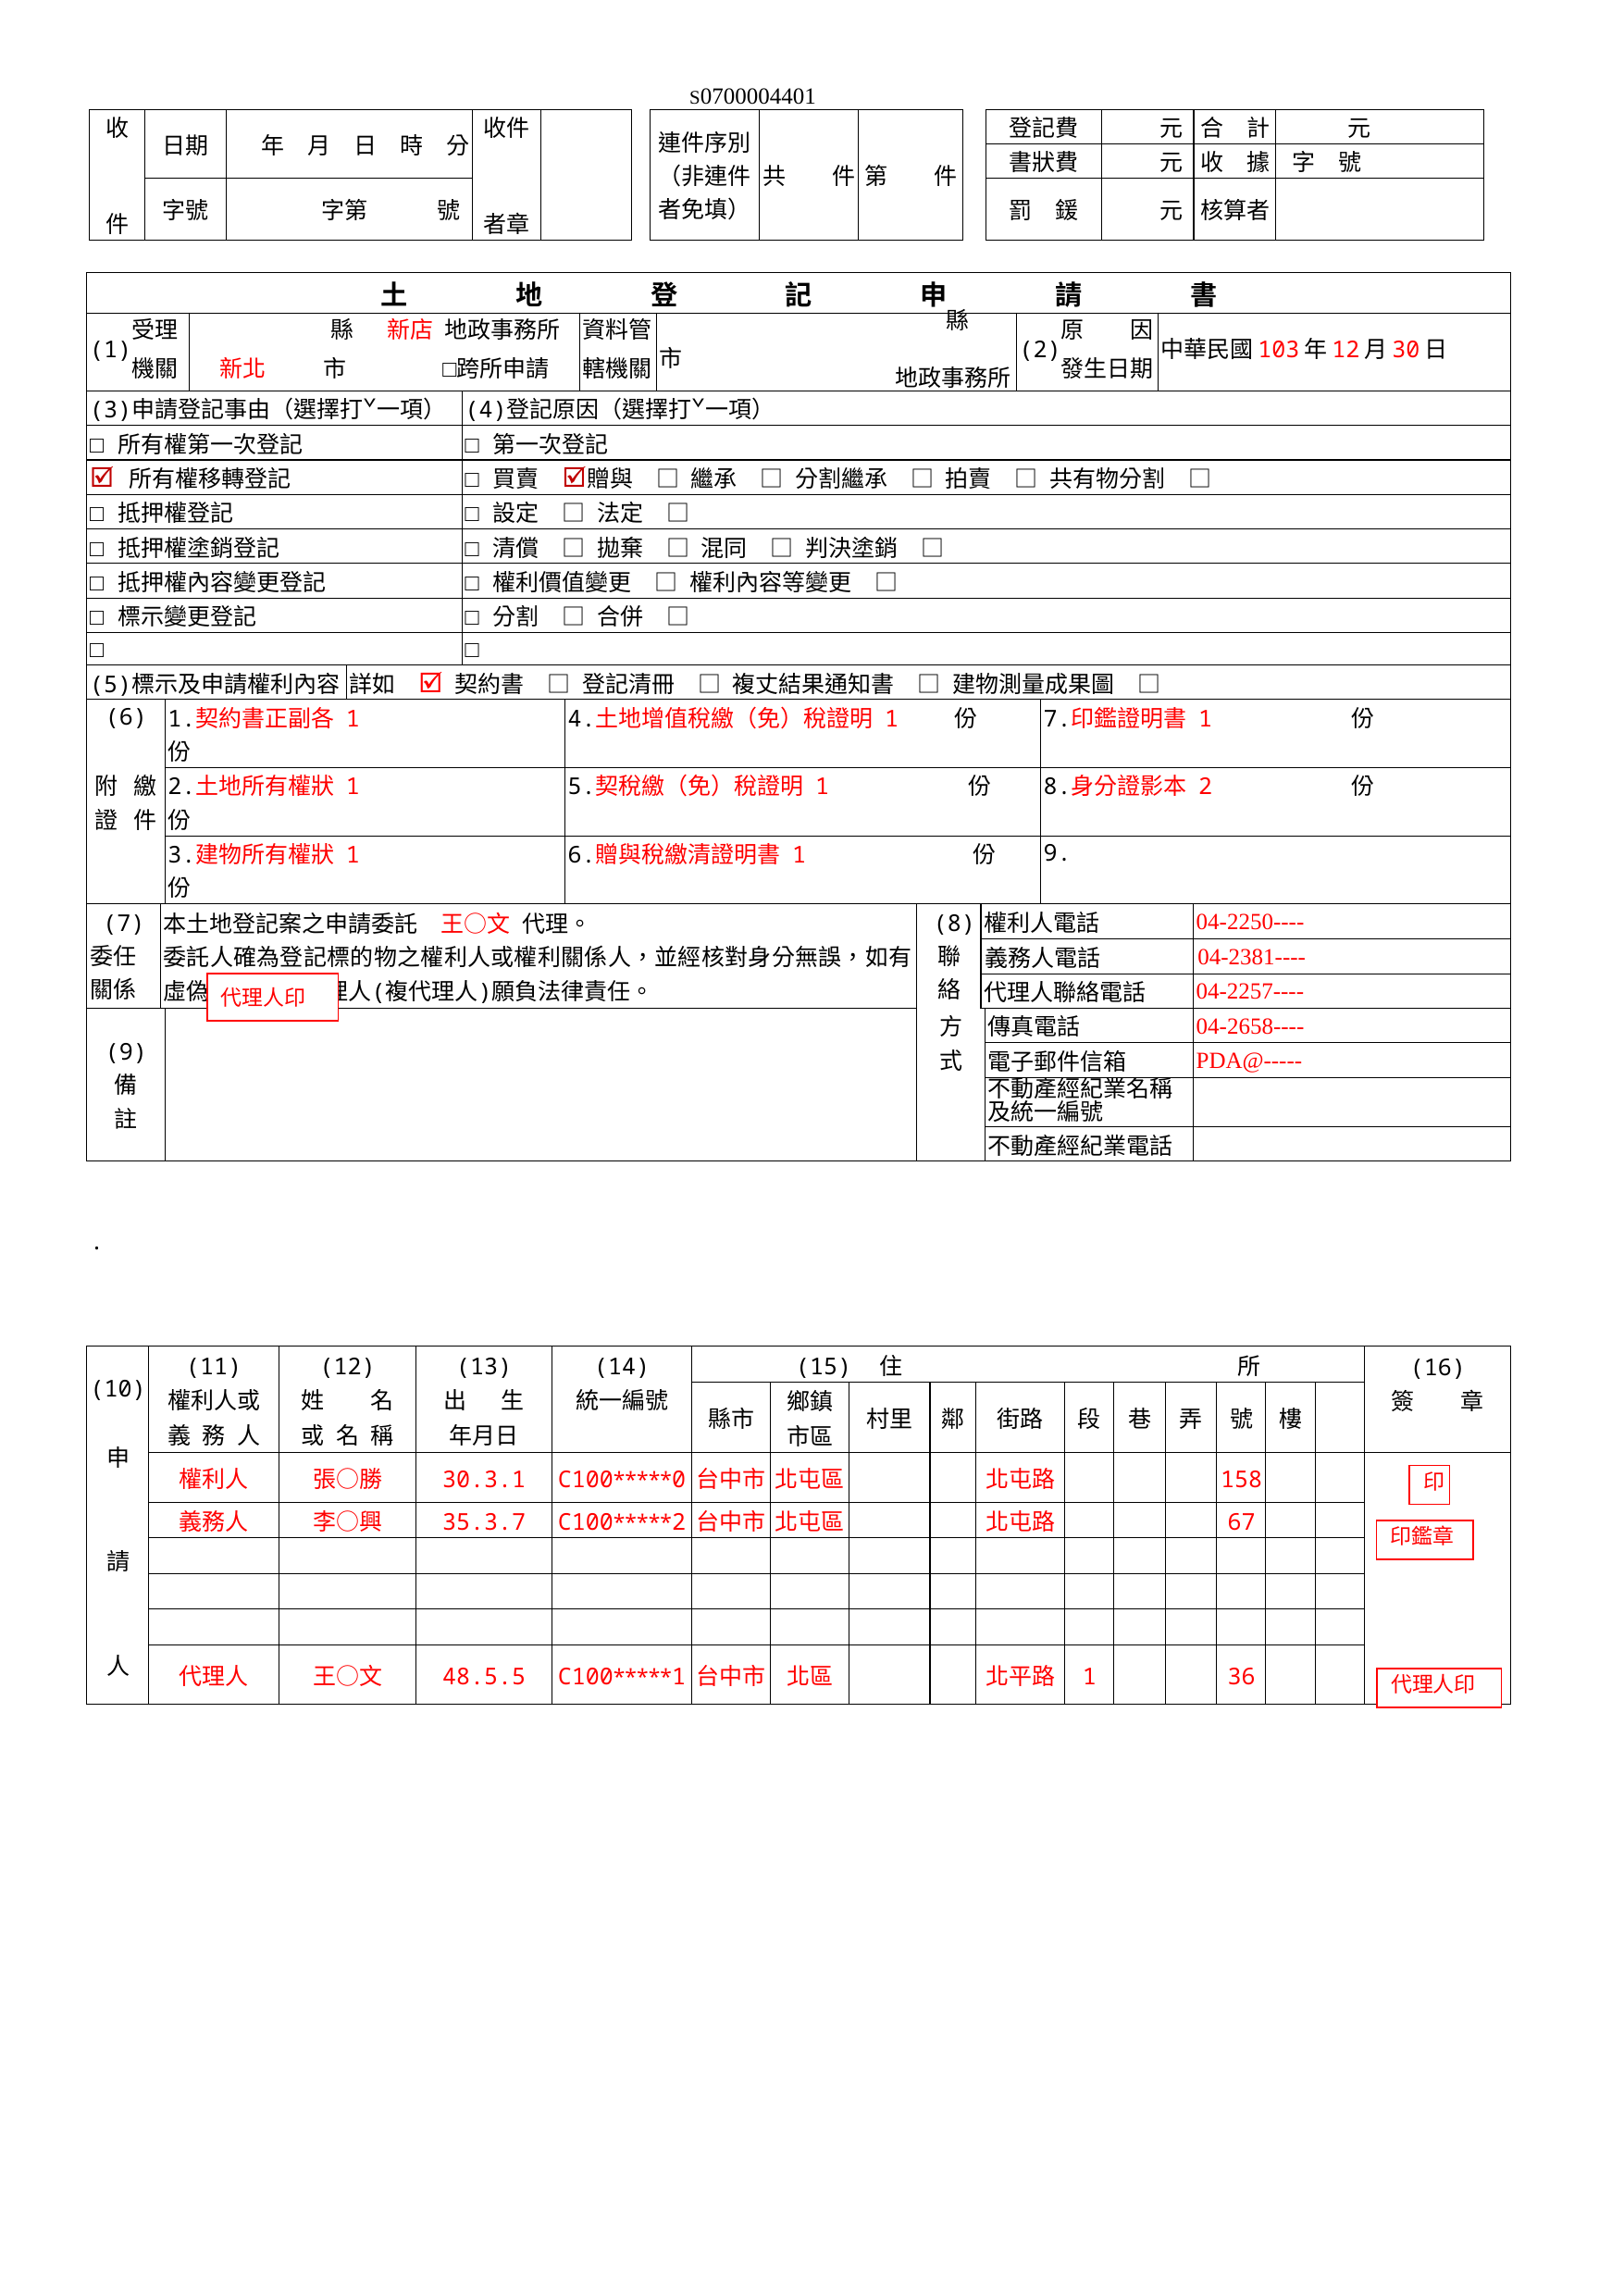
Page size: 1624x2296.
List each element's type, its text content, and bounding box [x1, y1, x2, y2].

table_cell [849, 1453, 929, 1502]
table_cell [552, 1574, 691, 1608]
table_cell [1266, 1503, 1315, 1537]
table_cell (8) 聯 絡 [917, 904, 980, 1008]
table_cell [976, 1609, 1064, 1644]
table_cell [1166, 1503, 1216, 1537]
table_header 日期 [145, 110, 226, 178]
table_cell [1194, 1127, 1510, 1160]
table_cell C100*****2 [552, 1503, 691, 1537]
table_cell 中華民國103年12月30日 [1159, 314, 1510, 391]
table_cell 鄉鎮 市區 [771, 1383, 849, 1452]
table_cell □ 抵押權登記 [87, 495, 462, 528]
table_cell 字 號 [1276, 144, 1483, 178]
table_cell (5)標示及申請權利內容 [87, 665, 346, 699]
table_cell [1166, 1453, 1216, 1502]
table_cell □ 第一次登記 [463, 426, 1510, 459]
table_cell [1316, 1453, 1364, 1502]
table_cell 村里 [849, 1383, 929, 1452]
table_cell [552, 1538, 691, 1573]
table_cell □ 設定 □ 法定 □ [463, 495, 1510, 528]
table_header 連件序別 （非連件 者免填） [651, 110, 759, 240]
table_cell (11) 權利人或 義 務 人 [149, 1347, 279, 1452]
table_cell [1316, 1383, 1364, 1452]
table_cell [1114, 1609, 1165, 1644]
table_cell  所有權移轉登記 [87, 461, 462, 494]
table_header 合 計 [1195, 110, 1275, 143]
table_cell □ 分割 □ 合併 □ [463, 599, 1510, 632]
table_cell 弄 [1166, 1383, 1216, 1452]
table_cell [692, 1574, 770, 1608]
table_header 登記費 [986, 110, 1101, 143]
table_cell [1114, 1453, 1165, 1502]
table_cell 4.土地增值稅繳（免）稅證明 1 份 [565, 700, 1040, 767]
table_cell □ 買賣 贈與 □ 繼承 □ 分割繼承 □ 拍賣 □ 共有物分割 □ [463, 461, 1510, 494]
table_cell [1316, 1574, 1364, 1608]
table_cell 義務人 [149, 1503, 279, 1537]
table_cell (16) 簽 章 [1365, 1347, 1510, 1452]
table_cell 04-2250---- [1194, 904, 1510, 938]
table_cell 核算者 [1195, 179, 1275, 240]
table_cell 1 [1065, 1645, 1113, 1704]
table_cell 王○文 [279, 1645, 415, 1704]
table_cell [1166, 1645, 1216, 1704]
table_cell □ 所有權第一次登記 [87, 426, 462, 459]
table_header [963, 109, 986, 240]
table_cell [692, 1538, 770, 1573]
table_cell [1266, 1574, 1315, 1608]
table_cell 北屯路 [976, 1453, 1064, 1502]
table_cell [149, 1609, 279, 1644]
table_cell [149, 1574, 279, 1608]
table_cell [279, 1574, 415, 1608]
table_cell 158 [1217, 1453, 1265, 1502]
table_cell 字號 [145, 179, 226, 240]
table_cell [1365, 1453, 1510, 1704]
table_cell [1114, 1574, 1165, 1608]
table_cell 權利人電話 [982, 904, 1193, 938]
table_cell [1316, 1503, 1364, 1537]
table_header 收件 者章 [473, 110, 540, 240]
table_cell [416, 1574, 552, 1608]
table_cell [931, 1503, 975, 1537]
table_cell 04-2658---- [1194, 1009, 1510, 1042]
table_cell 代理人 [149, 1645, 279, 1704]
table_header [541, 110, 631, 240]
table_cell 7.印鑑證明書 1 份 [1041, 700, 1510, 767]
table_cell 縣 市 地政事務所 [657, 314, 1016, 391]
table_cell [1065, 1538, 1113, 1573]
table_cell 號 [1217, 1383, 1265, 1452]
table_cell 04-2381---- [1194, 939, 1510, 974]
table_cell [552, 1609, 691, 1644]
table_cell [931, 1538, 975, 1573]
table_cell [931, 1574, 975, 1608]
table_cell (9) 備 註 [87, 1009, 165, 1160]
table_cell 樓 [1266, 1383, 1315, 1452]
table_cell 北屯路 [976, 1503, 1064, 1537]
table_header [632, 109, 650, 240]
table_cell 書狀費 [986, 144, 1101, 178]
table_header 元 [1102, 110, 1193, 143]
table_cell [1166, 1609, 1216, 1644]
table_cell 台中市 [692, 1453, 770, 1502]
table_cell 段 [1065, 1383, 1113, 1452]
table_cell [849, 1538, 929, 1573]
table_cell PDA@----- [1194, 1043, 1510, 1077]
table_cell 資料管 轄機關 [580, 314, 656, 391]
table_cell C100*****1 [552, 1645, 691, 1704]
table_header 收 件 [90, 110, 144, 240]
table_cell 附 證 [87, 767, 124, 903]
table_header 年 月 日 時 分 [227, 110, 472, 178]
table_cell C100*****0 [552, 1453, 691, 1502]
table_cell 北屯區 [771, 1503, 849, 1537]
table_cell □ 權利價值變更 □ 權利內容等變更 □ [463, 564, 1510, 598]
table_cell 新店 地政事務所 □跨所申請 [370, 314, 579, 391]
table_cell [1065, 1609, 1113, 1644]
table_cell (7) 委任 關係 [87, 904, 160, 1008]
table_cell 傳真電話 [986, 1009, 1193, 1042]
table_cell 元 [1102, 144, 1193, 178]
table_cell 收 據 [1195, 144, 1275, 178]
table_cell [1166, 1538, 1216, 1573]
table_cell 30.3.1 [416, 1453, 552, 1502]
table_cell [692, 1609, 770, 1644]
table_cell 9. [1041, 837, 1510, 903]
table_cell 巷 [1114, 1383, 1165, 1452]
table_cell 04-2257---- [1194, 974, 1510, 1008]
table_cell [1065, 1574, 1113, 1608]
table_cell (4)登記原因（選擇打ˇ一項） [463, 391, 1510, 425]
table_header 共 件 [760, 110, 858, 240]
table_cell 義務人電話 [982, 939, 1193, 974]
table_cell [849, 1609, 929, 1644]
table_cell □ [87, 633, 462, 664]
table_cell (12) 姓 名 或 名 稱 [279, 1347, 415, 1452]
table_header 土 地 登 記 申 請 書 [87, 273, 1510, 312]
table_cell □ 抵押權內容變更登記 [87, 564, 462, 598]
table_cell [1114, 1645, 1165, 1704]
table_cell [279, 1609, 415, 1644]
table_cell (3)申請登記事由（選擇打ˇ一項） [87, 391, 462, 425]
table_cell 3.建物所有權狀 1 份 [166, 837, 564, 903]
table_cell 北屯區 [771, 1453, 849, 1502]
table_cell [1266, 1538, 1315, 1573]
table_cell [849, 1574, 929, 1608]
table_cell 權利人 [149, 1453, 279, 1502]
table_cell 5.契稅繳（免）稅證明 1 份 [565, 768, 1040, 835]
table_cell [1217, 1574, 1265, 1608]
table_cell 受理 (1) 機關 [87, 314, 189, 391]
table_cell □ 標示變更登記 [87, 599, 462, 632]
table_cell [149, 1538, 279, 1573]
table_cell [976, 1574, 1064, 1608]
table_header 元 [1276, 110, 1483, 143]
table_cell 不動產經紀業電話 [986, 1127, 1193, 1160]
table_cell (10) 申 請 人 [87, 1347, 148, 1704]
table_cell □ 抵押權塗銷登記 [87, 529, 462, 563]
table_cell [416, 1609, 552, 1644]
table_cell 縣 新北 市 [190, 314, 370, 391]
table_cell [849, 1645, 929, 1704]
table_cell [1217, 1538, 1265, 1573]
table_cell 張○勝 [279, 1453, 415, 1502]
table_cell 方 式 [917, 1008, 985, 1160]
table_cell [1065, 1503, 1113, 1537]
table_cell 李○興 [279, 1503, 415, 1537]
table_cell (15) 住 所 [692, 1347, 1364, 1382]
table_cell 35.3.7 [416, 1503, 552, 1537]
table_cell . [87, 1161, 1510, 1346]
table_cell 元 [1102, 179, 1193, 240]
table_cell [1316, 1609, 1364, 1644]
table_cell [931, 1609, 975, 1644]
table_cell (13) 出 生 年月日 [416, 1347, 552, 1452]
table_cell 字第 號 [227, 179, 472, 240]
table_cell 67 [1217, 1503, 1265, 1537]
table_cell 6.贈與稅繳清證明書 1 份 [565, 837, 1040, 903]
table_cell [1065, 1453, 1113, 1502]
table_cell [279, 1538, 415, 1573]
table_cell (14) 統一編號 [552, 1347, 691, 1452]
table_cell [1166, 1574, 1216, 1608]
table_cell [976, 1538, 1064, 1573]
table_cell [1266, 1453, 1315, 1502]
table_cell 48.5.5 [416, 1645, 552, 1704]
table_cell [1217, 1609, 1265, 1644]
table_cell [1266, 1609, 1315, 1644]
table_cell (6) [87, 700, 165, 767]
table_cell 台中市 [692, 1645, 770, 1704]
table_cell [1276, 179, 1483, 240]
table_cell [849, 1503, 929, 1537]
table_cell [1194, 1078, 1510, 1126]
table_cell 街路 [976, 1383, 1064, 1452]
table_cell 原 因 (2) 發生日期 [1017, 314, 1158, 391]
table_cell [416, 1538, 552, 1573]
table_cell 北平路 [976, 1645, 1064, 1704]
table_cell 本土地登記案之申請委託 王○文 代理。 委託人確為登記標的物之權利人或權利關係人，並經核對身分無誤，如有虛偽不實，本代理人(複代理人)願負法律責任。 [161, 904, 916, 1008]
table_cell 罰 鍰 [986, 179, 1101, 240]
table_cell [931, 1645, 975, 1704]
table_cell [1316, 1645, 1364, 1704]
table_cell [771, 1609, 849, 1644]
table_cell 代理人聯絡電話 [982, 974, 1193, 1008]
table_cell [1114, 1503, 1165, 1537]
table_cell [931, 1453, 975, 1502]
table_cell □ [463, 633, 1510, 664]
table_cell 台中市 [692, 1503, 770, 1537]
table_cell 36 [1217, 1645, 1265, 1704]
table_cell [1114, 1538, 1165, 1573]
table_cell 電子郵件信箱 [986, 1043, 1193, 1077]
table_cell [1266, 1645, 1315, 1704]
table_cell 鄰 [931, 1383, 975, 1452]
table_cell 縣市 [692, 1383, 770, 1452]
table_cell [166, 1009, 916, 1160]
table_cell 繳 件 [125, 767, 165, 903]
table_cell [771, 1538, 849, 1573]
table_cell 2.土地所有權狀 1 份 [166, 768, 564, 835]
table_cell [771, 1574, 849, 1608]
table_cell 8.身分證影本 2 份 [1041, 768, 1510, 835]
table_cell 詳如  契約書 □ 登記清冊 □ 複丈結果通知書 □ 建物測量成果圖 □ [347, 665, 1510, 699]
table_header 第 件 [859, 110, 962, 240]
table_cell 1.契約書正副各 1 份 [166, 700, 564, 767]
table_cell 不動產經紀業名稱 及統一編號 [986, 1078, 1193, 1126]
table_cell [1316, 1538, 1364, 1573]
table_cell 北區 [771, 1645, 849, 1704]
table_cell □ 清償 □ 拋棄 □ 混同 □ 判決塗銷 □ [463, 529, 1510, 563]
